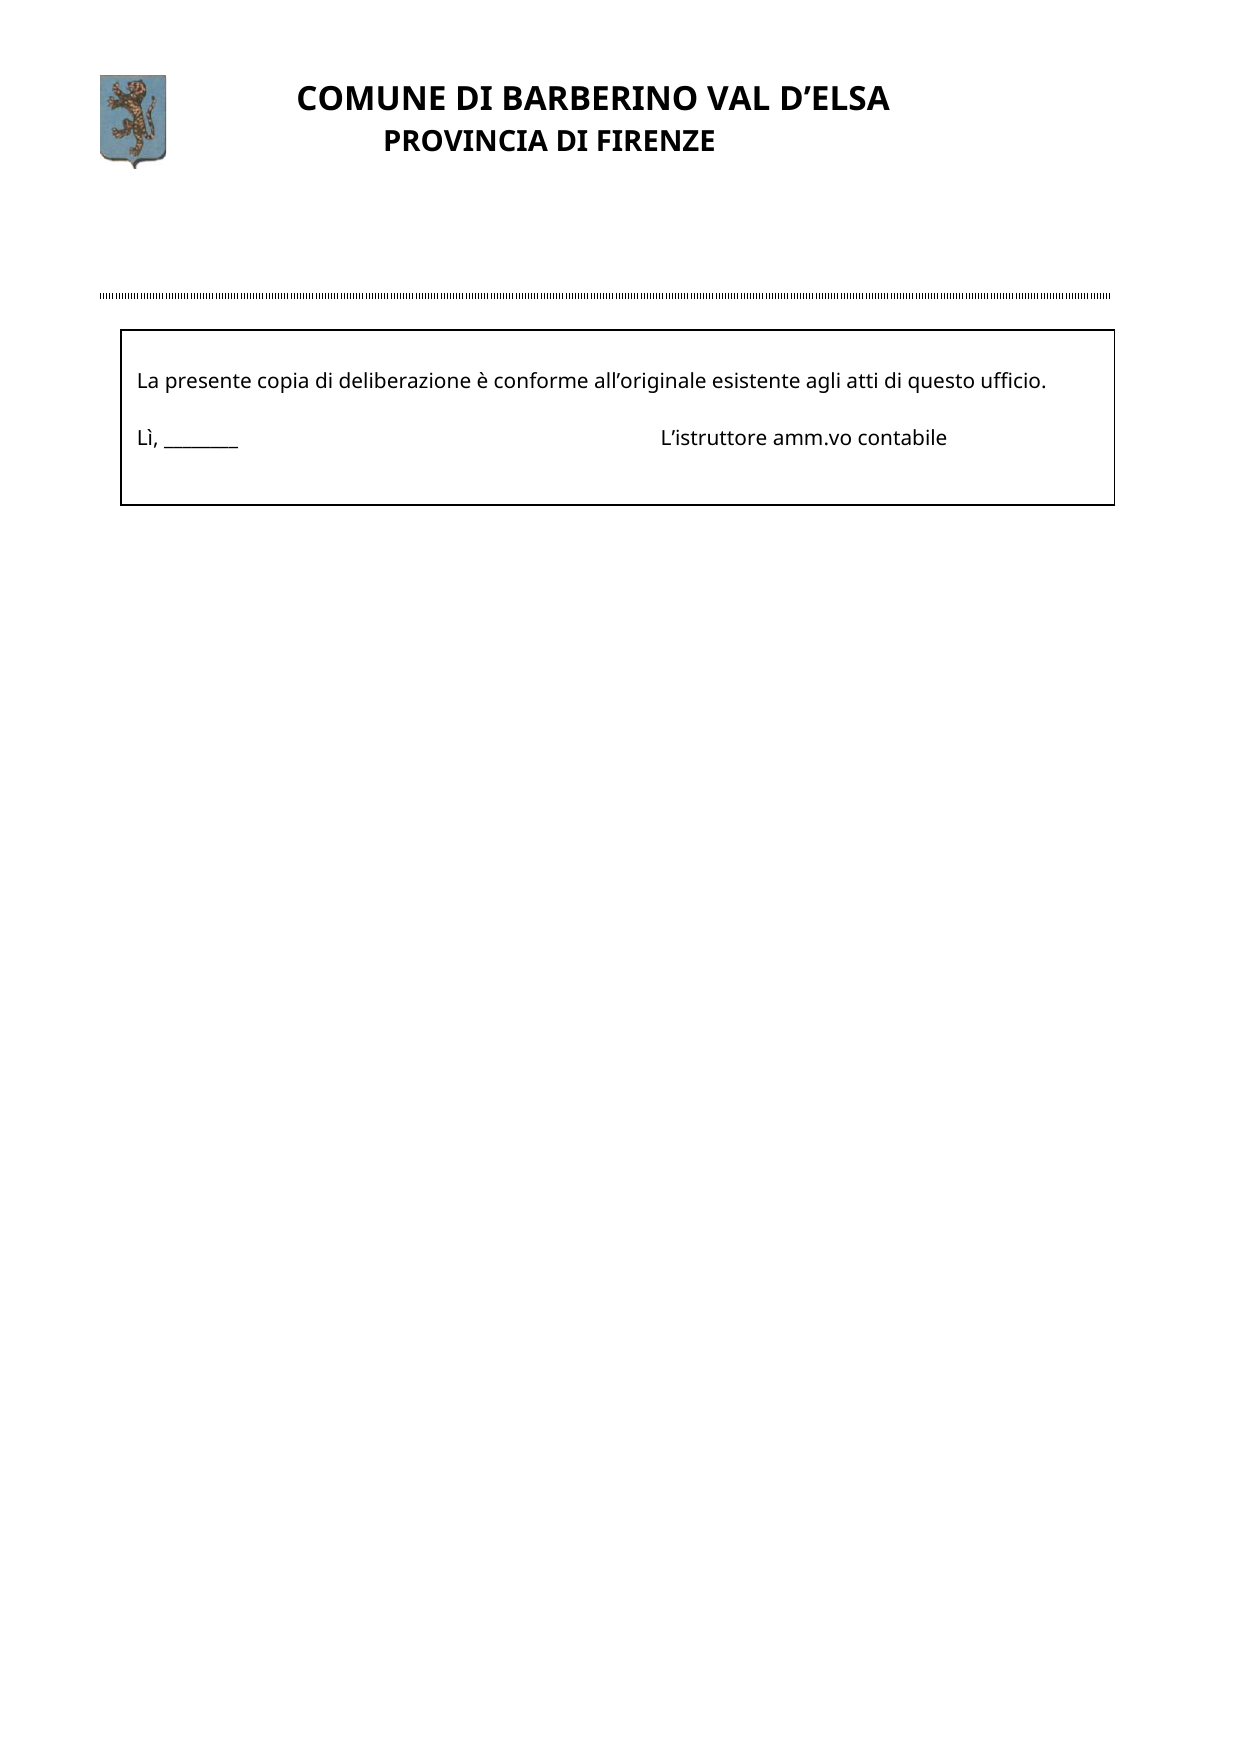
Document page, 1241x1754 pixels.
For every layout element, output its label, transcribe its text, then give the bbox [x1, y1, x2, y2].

text Lì, ________ L’istruttore amm.vo contabile [137, 423, 1099, 452]
text La presente copia di deliberazione è conforme all’originale esistente agli atti di questo ufficio. [137, 367, 1099, 395]
picture [100, 75, 167, 169]
